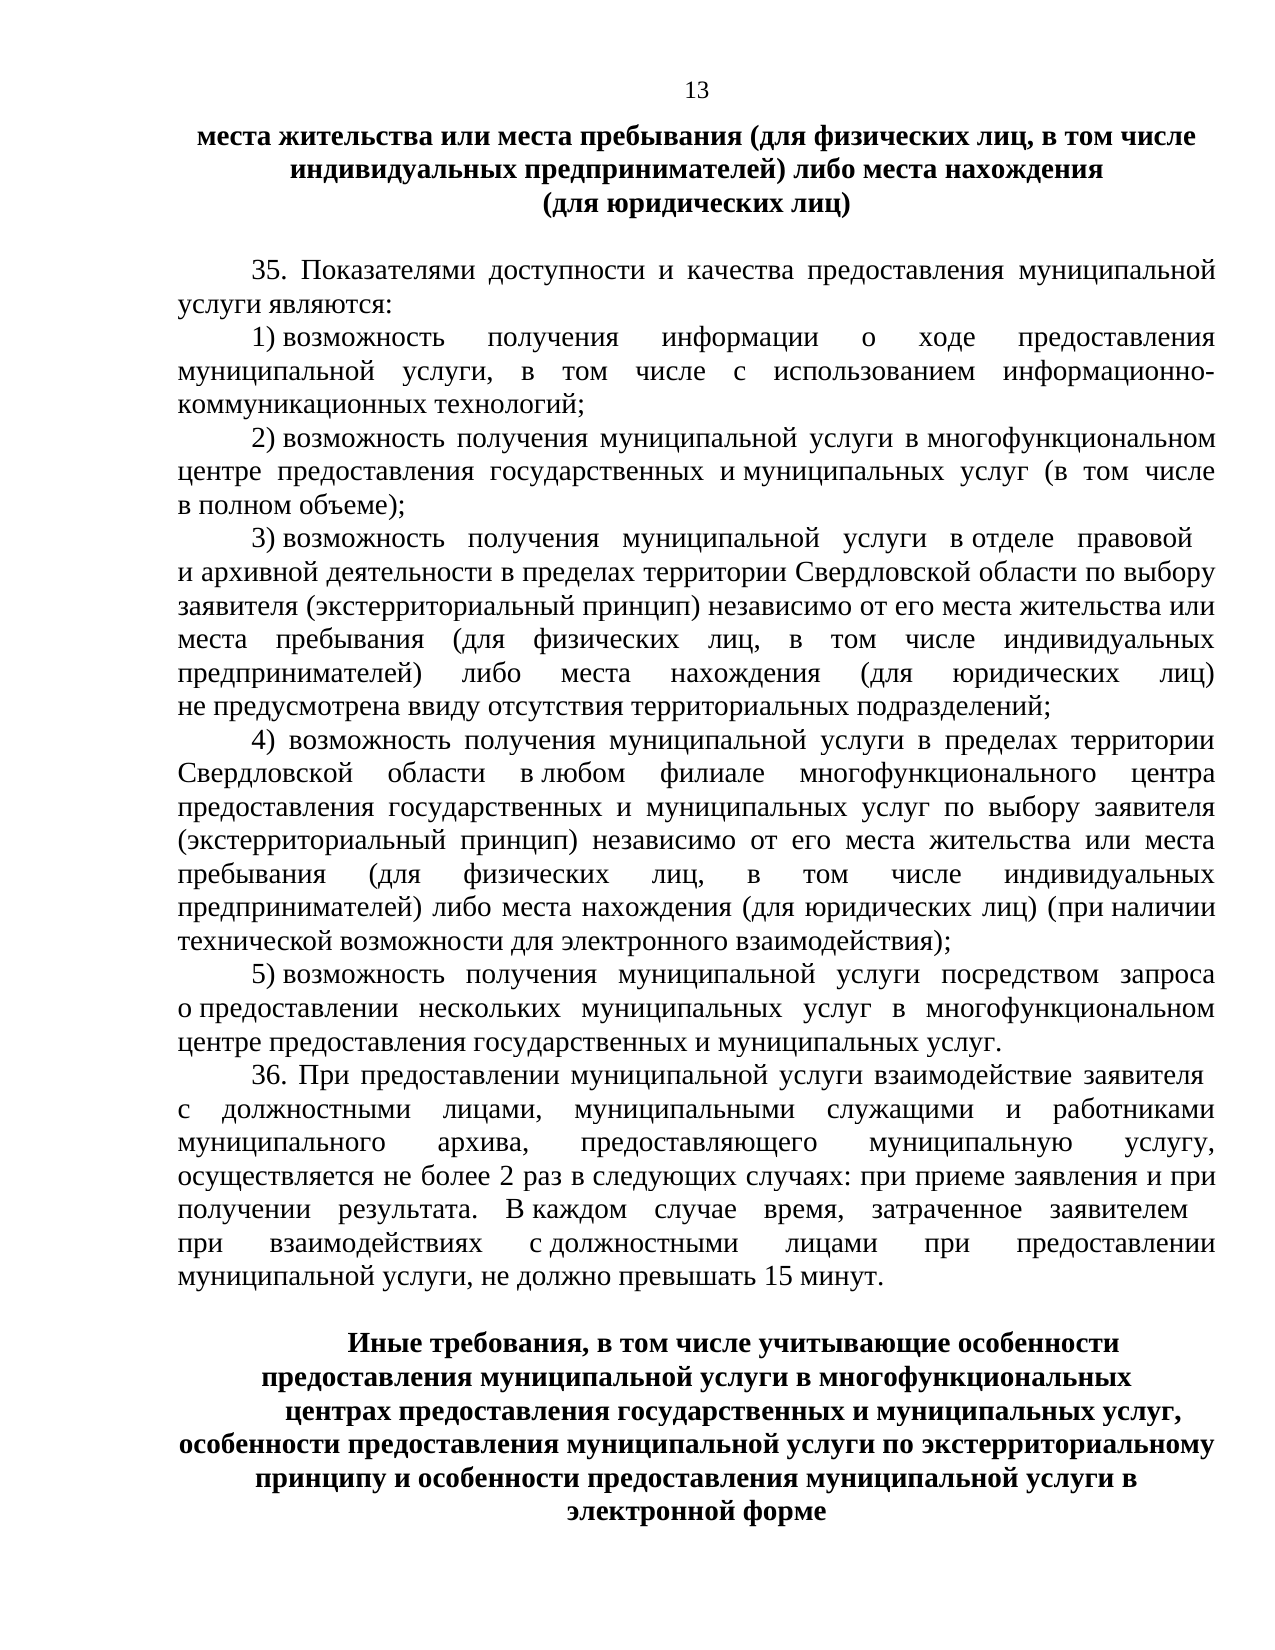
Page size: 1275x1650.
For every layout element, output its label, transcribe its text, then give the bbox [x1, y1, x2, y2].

text Иные требования, в том числе учитывающие особенности предоставления муниципальной услуги в многофункциональных [177, 1326, 1216, 1393]
text 1) возможность получения информации о ходе предоставления муниципальной услуги, в том числе с использованием информационно-коммуникационных технологий; [177, 319, 1216, 420]
text 2) возможность получения муниципальной услуги в многофункциональном центре предоставления государственных и муниципальных услуг (в том числе в полном объеме); [177, 420, 1216, 521]
text 35. Показателями доступности и качества предоставления муниципальной услуги являются: [177, 252, 1216, 319]
text 36. При предоставлении муниципальной услуги взаимодействие заявителя с должностными лицами, муниципальными служащими и работниками муниципального архива, предоставляющего муниципальную услугу, осуществляется не более 2 раз в следующих случаях: при приеме заявления и при получении результата. В каждом случае время, затраченное заявителем при взаимодействиях с должностными лицами при предоставлении муниципальной услуги, не должно превышать 15 минут. [177, 1057, 1216, 1292]
text места жительства или места пребывания (для физических лиц, в том числе индивидуальных предпринимателей) либо места нахождения (для юридических лиц) [177, 118, 1216, 219]
text 4) возможность получения муниципальной услуги в пределах территории Свердловской области в любом филиале многофункционального центра предоставления государственных и муниципальных услуг по выбору заявителя (экстерриториальный принцип) независимо от его места жительства или места пребывания (для физических лиц, в том числе индивидуальных предпринимателей) либо места нахождения (для юридических лиц) (при наличии технической возможности для электронного взаимодействия); [177, 722, 1216, 957]
text 3) возможность получения муниципальной услуги в отделе правовой и архивной деятельности в пределах территории Свердловской области по выбору заявителя (экстерриториальный принцип) независимо от его места жительства или места пребывания (для физических лиц, в том числе индивидуальных предпринимателей) либо места нахождения (для юридических лиц) не предусмотрена ввиду отсутствия территориальных подразделений; [177, 521, 1216, 722]
text центрах предоставления государственных и муниципальных услуг, особенности предоставления муниципальной услуги по экстерриториальному принципу и особенности предоставления муниципальной услуги в электронной форме [177, 1393, 1216, 1527]
text 5) возможность получения муниципальной услуги посредством запроса о предоставлении нескольких муниципальных услуг в многофункциональном центре предоставления государственных и муниципальных услуг. [177, 957, 1216, 1057]
